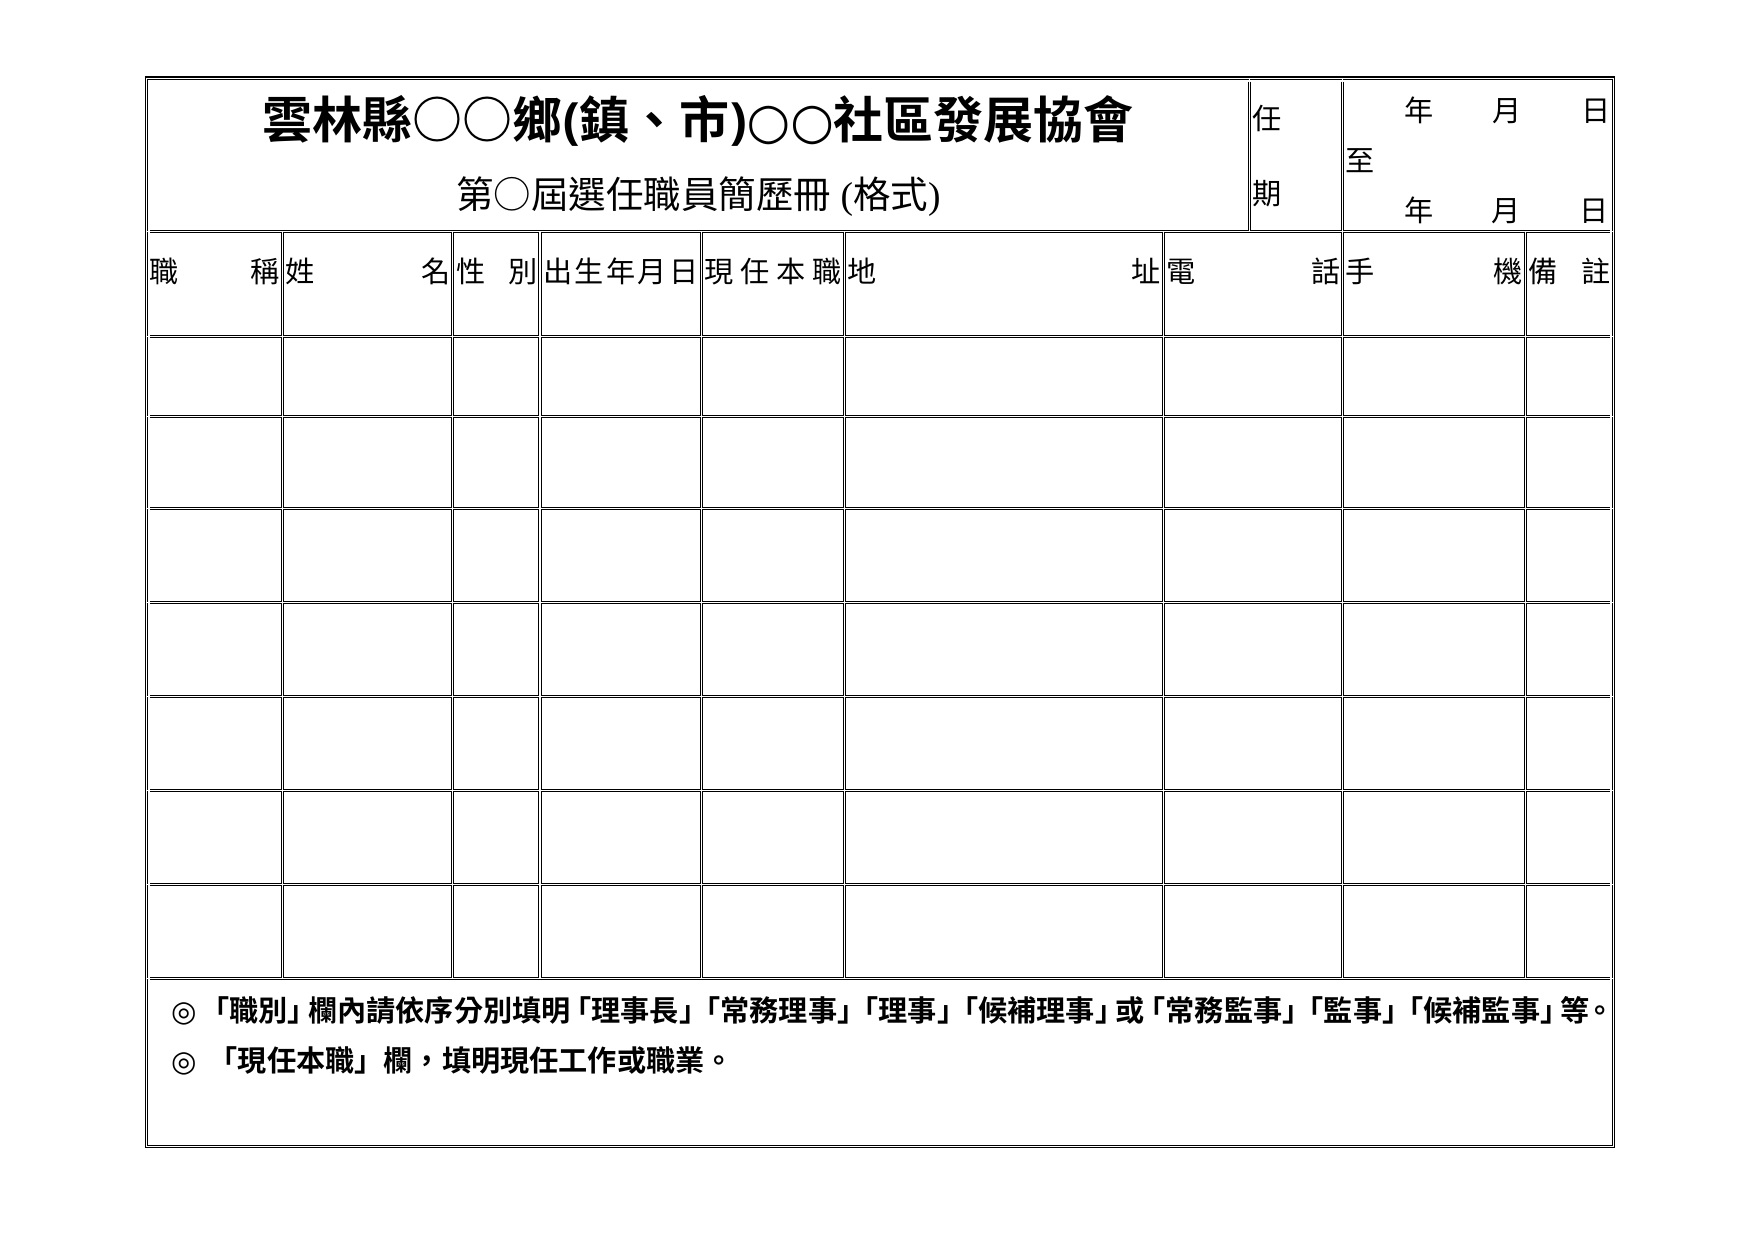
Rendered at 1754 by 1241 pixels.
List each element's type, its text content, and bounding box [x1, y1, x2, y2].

table_cell [703, 886, 843, 977]
table_cell [1344, 418, 1524, 507]
table_cell [1165, 418, 1341, 507]
table_cell [148, 415, 281, 507]
table_cell [284, 418, 451, 507]
table_cell 性別 [454, 233, 538, 335]
table_cell [846, 338, 1162, 415]
table_cell [284, 698, 451, 789]
table_cell [846, 792, 1162, 883]
table_cell [454, 792, 538, 883]
table_cell 職稱 [148, 230, 281, 335]
table_cell [454, 338, 538, 415]
table_cell [454, 604, 538, 695]
table_cell [454, 418, 538, 507]
table_cell [846, 604, 1162, 695]
table_cell [846, 886, 1162, 977]
table_cell [454, 698, 538, 789]
table_cell [147, 601, 282, 695]
table_cell [1165, 510, 1341, 601]
table_cell [284, 792, 451, 883]
table_cell [1165, 698, 1341, 789]
table_cell [1527, 415, 1612, 507]
table_cell [1344, 338, 1524, 415]
table_cell 出生年月日 [542, 233, 700, 335]
table_cell 手機 [1344, 233, 1524, 335]
table_cell [147, 789, 282, 883]
table_cell [1344, 886, 1524, 977]
table_cell 現任本職 [703, 233, 843, 335]
table_cell [1525, 789, 1614, 883]
table_cell [1165, 792, 1341, 883]
table_cell [846, 418, 1162, 507]
table_cell [703, 510, 843, 601]
table_cell 「職別」欄內請依序分別填明「理事長」「常務理事」「理事」「候補理事」或「常務監事」「監事」「候補監事」等。 「現任本職」欄，填明現任工作或職業。 [147, 977, 1614, 1145]
table_cell [703, 698, 843, 789]
table_cell [284, 510, 451, 601]
table_header 任 期 [1250, 78, 1343, 229]
table_cell [542, 886, 700, 977]
table_cell [148, 507, 281, 601]
table_cell [542, 510, 700, 601]
table_cell 地址 [846, 233, 1162, 335]
table_cell [1525, 601, 1614, 695]
table_cell [1525, 883, 1614, 977]
table_cell [1344, 792, 1524, 883]
table_cell [703, 604, 843, 695]
table_cell 備註 [1527, 230, 1612, 335]
table_cell [542, 418, 700, 507]
table_cell [1165, 886, 1341, 977]
table_cell [1525, 695, 1614, 789]
table_cell [703, 338, 843, 415]
table_cell [1165, 338, 1341, 415]
table_header 年 月 日至 年 月 日 [1343, 80, 1612, 229]
table_cell [454, 510, 538, 601]
table_cell [284, 886, 451, 977]
table_cell [1344, 604, 1524, 695]
table_cell [1344, 698, 1524, 789]
table_cell [542, 604, 700, 695]
table_cell [1527, 507, 1612, 601]
table_cell [846, 510, 1162, 601]
table_cell [542, 338, 700, 415]
table_cell [147, 883, 282, 977]
table_cell [1344, 510, 1524, 601]
table_cell 姓名 [284, 233, 451, 335]
table_cell [703, 792, 843, 883]
table_cell [846, 698, 1162, 789]
table_cell [147, 695, 282, 789]
table_header 雲林縣○○鄉(鎮、市)○○社區發展協會 第○屆選任職員簡歷冊 (格式) [148, 78, 1250, 229]
table_cell [284, 604, 451, 695]
table_cell 電話 [1165, 233, 1341, 335]
table_cell [284, 338, 451, 415]
table_cell [1165, 604, 1341, 695]
table_cell [148, 335, 281, 415]
table_cell [1527, 335, 1612, 415]
table_cell [542, 792, 700, 883]
table_cell [454, 886, 538, 977]
table_cell [542, 698, 700, 789]
table_cell [703, 418, 843, 507]
